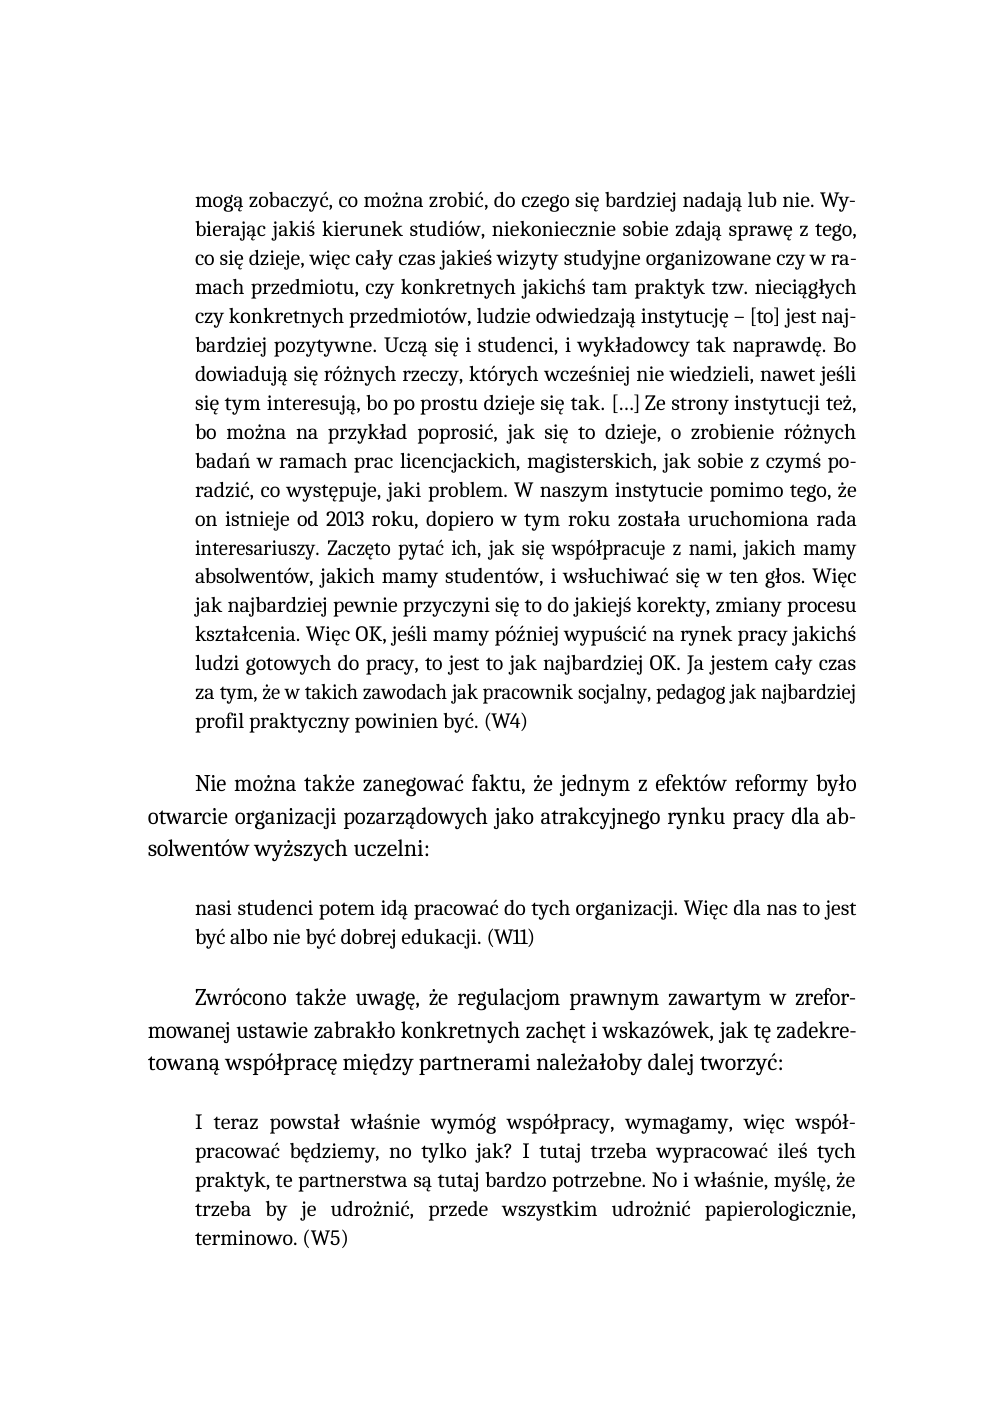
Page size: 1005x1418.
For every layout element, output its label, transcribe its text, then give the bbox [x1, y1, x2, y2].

text mogą zobaczyć, co można zrobić, do czego się bardziej nadają lub nie. Wy- bierając jakiś kierunek studiów, niekoniecznie sobie zdają sprawę z tego, co się dzieje, więc cały czas jakieś wizyty studyjne organizowane czy w ra- mach przedmiotu, czy konkretnych jakichś tam praktyk tzw. nieciągłych czy konkretnych przedmiotów, ludzie odwiedzają instytucję – [to] jest naj- bardziej pozytywne. Uczą się i studenci, i wykładowcy tak naprawdę. Bo dowiadują się różnych rzeczy, których wcześniej nie wiedzieli, nawet jeśli się tym interesują, bo po prostu dzieje się tak. […] Ze strony instytucji też, bo można na przykład poprosić, jak się to dzieje, o zrobienie różnych badań w ramach prac licencjackich, magisterskich, jak sobie z czymś po- radzić, co występuje, jaki problem. W naszym instytucie pomimo tego, że on istnieje od 2013 roku, dopiero w tym roku została uruchomiona rada interesariuszy. Zaczęto pytać ich, jak się współpracuje z nami, jakich mamy absolwentów, jakich mamy studentów, i wsłuchiwać się w ten głos. Więc jak najbardziej pewnie przyczyni się to do jakiejś korekty, zmiany procesu kształcenia. Więc OK, jeśli mamy później wypuścić na rynek pracy jakichś ludzi gotowych do pracy, to jest to jak najbardziej OK. Ja jestem cały czas za tym, że w takich zawodach jak pracownik socjalny, pedagog jak najbardziej profil praktyczny powinien być. (W4) [195, 188, 857, 734]
text Nie można także zanegować faktu, że jednym z efektów reformy było otwarcie organizacji pozarządowych jako atrakcyjnego rynku pracy dla ab- solwentów wyższych uczelni: [148, 770, 857, 863]
text I teraz powstał właśnie wymóg współpracy, wymagamy, więc współ- pracować będziemy, no tylko jak? I tutaj trzeba wypracować ileś tych praktyk, te partnerstwa są tutaj bardzo potrzebne. No i właśnie, myślę, że trzeba by je udrożnić, przede wszystkim udrożnić papierologicznie, terminowo. (W5) [195, 1109, 857, 1251]
text nasi studenci potem idą pracować do tych organizacji. Więc dla nas to jest być albo nie być dobrej edukacji. (W11) [195, 895, 857, 949]
text Zwrócono także uwagę, że regulacjom prawnym zawartym w zrefor- mowanej ustawie zabrakło konkretnych zachęt i wskazówek, jak tę zadekre- towaną współpracę między partnerami należałoby dalej tworzyć: [148, 984, 857, 1077]
